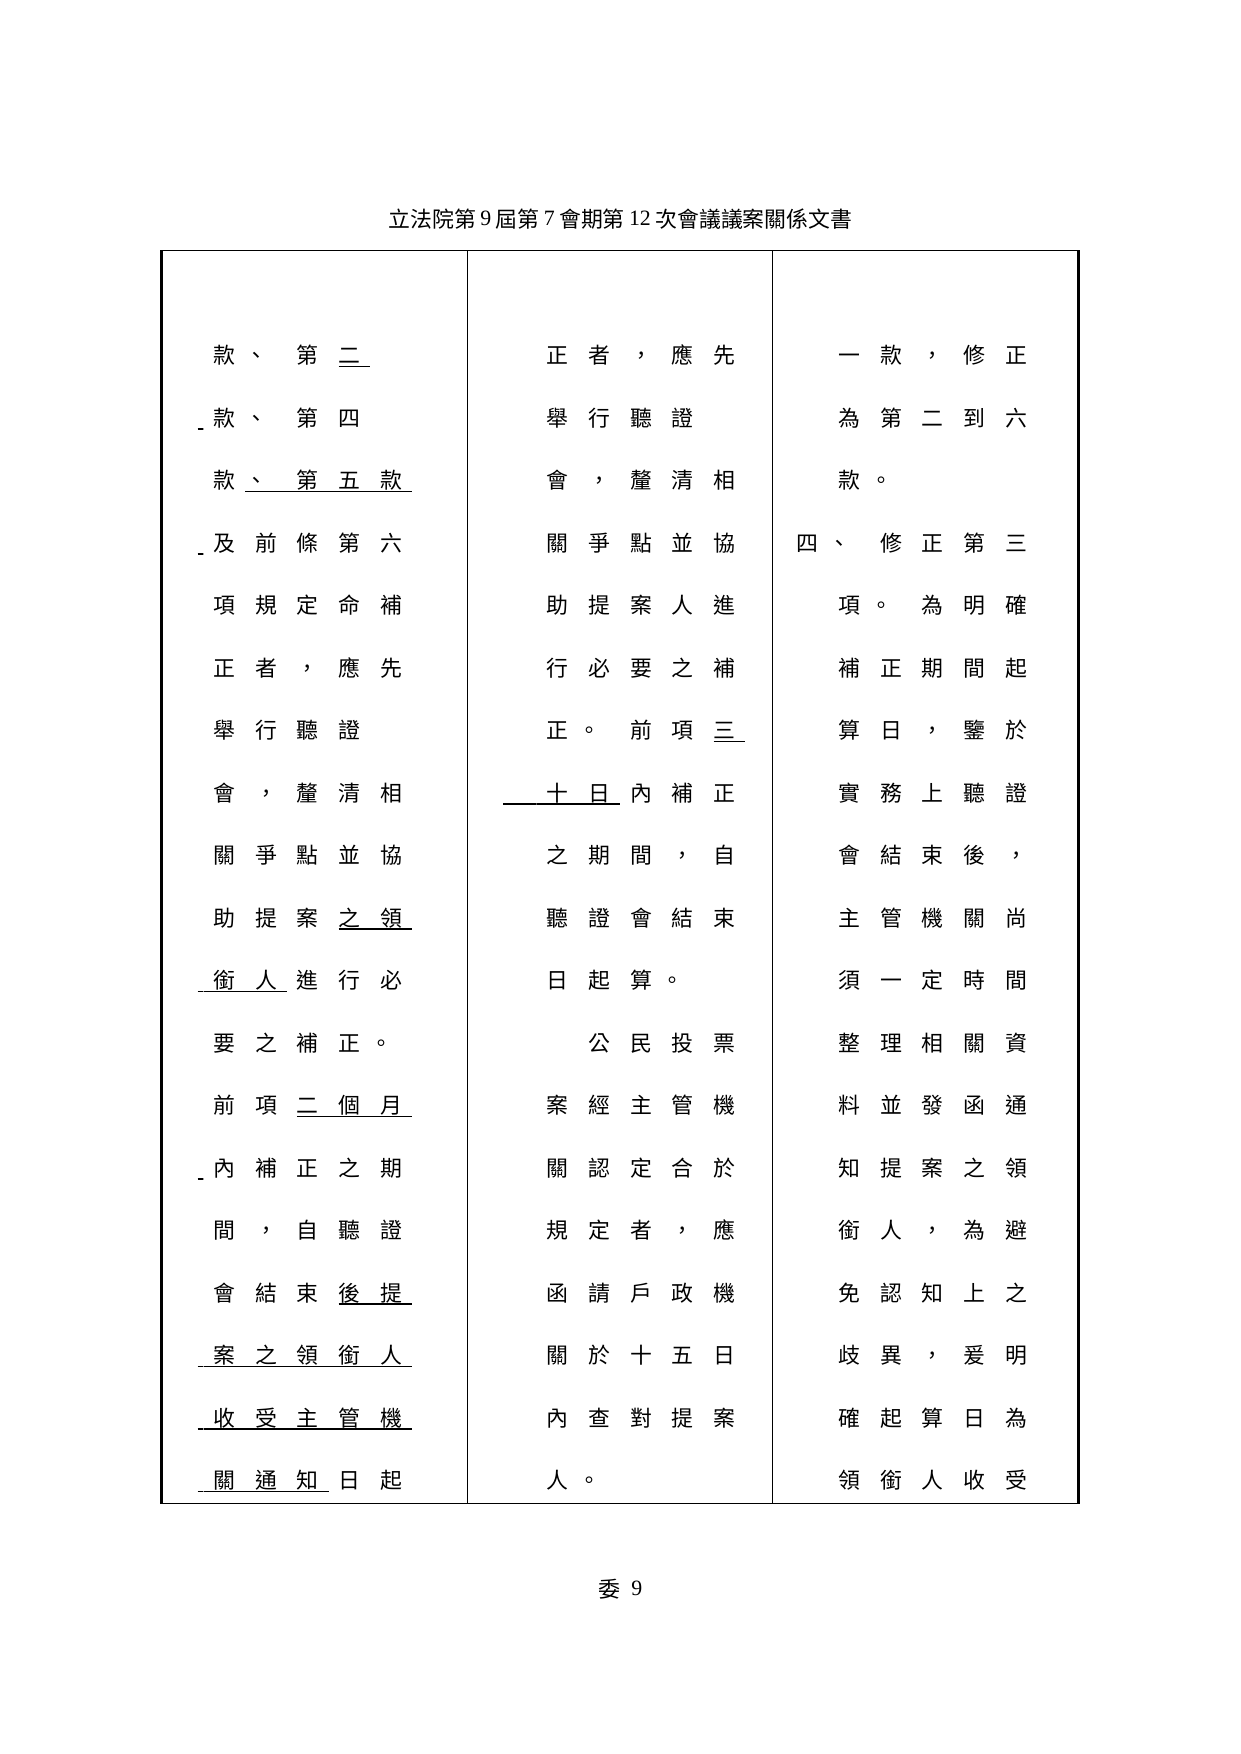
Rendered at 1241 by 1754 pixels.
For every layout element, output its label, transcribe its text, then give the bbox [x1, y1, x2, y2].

table_cell 一款，修正為第二到六款。 四、修正第三項。為明確補正期間起算日，鑒於實務上聽證會結束後，主管機關尚須一定時間整理相關資料並發函通知提案之領銜人，為避免認知上之歧異，爰明確起算日為領銜人收受 [773, 251, 1077, 1503]
table_cell 款、第二款、第四款、第五款及前條第六項規定命補正者，應先舉行聽證會，釐清相關爭點並協助提案之領銜人進行必要之補正。前項二個月內補正之期間，自聽證會結束後提案之領銜人收受主管機關通知日起 [163, 251, 467, 1503]
table_cell 正者，應先舉行聽證會，釐清相關爭點並協助提案人進行必要之補正。前項三十日內補正之期間，自聽證會結束日起算。 公民投票案經主管機關認定合於規定者，應函請戶政機關於十五日內查對提案人。 [468, 251, 772, 1503]
